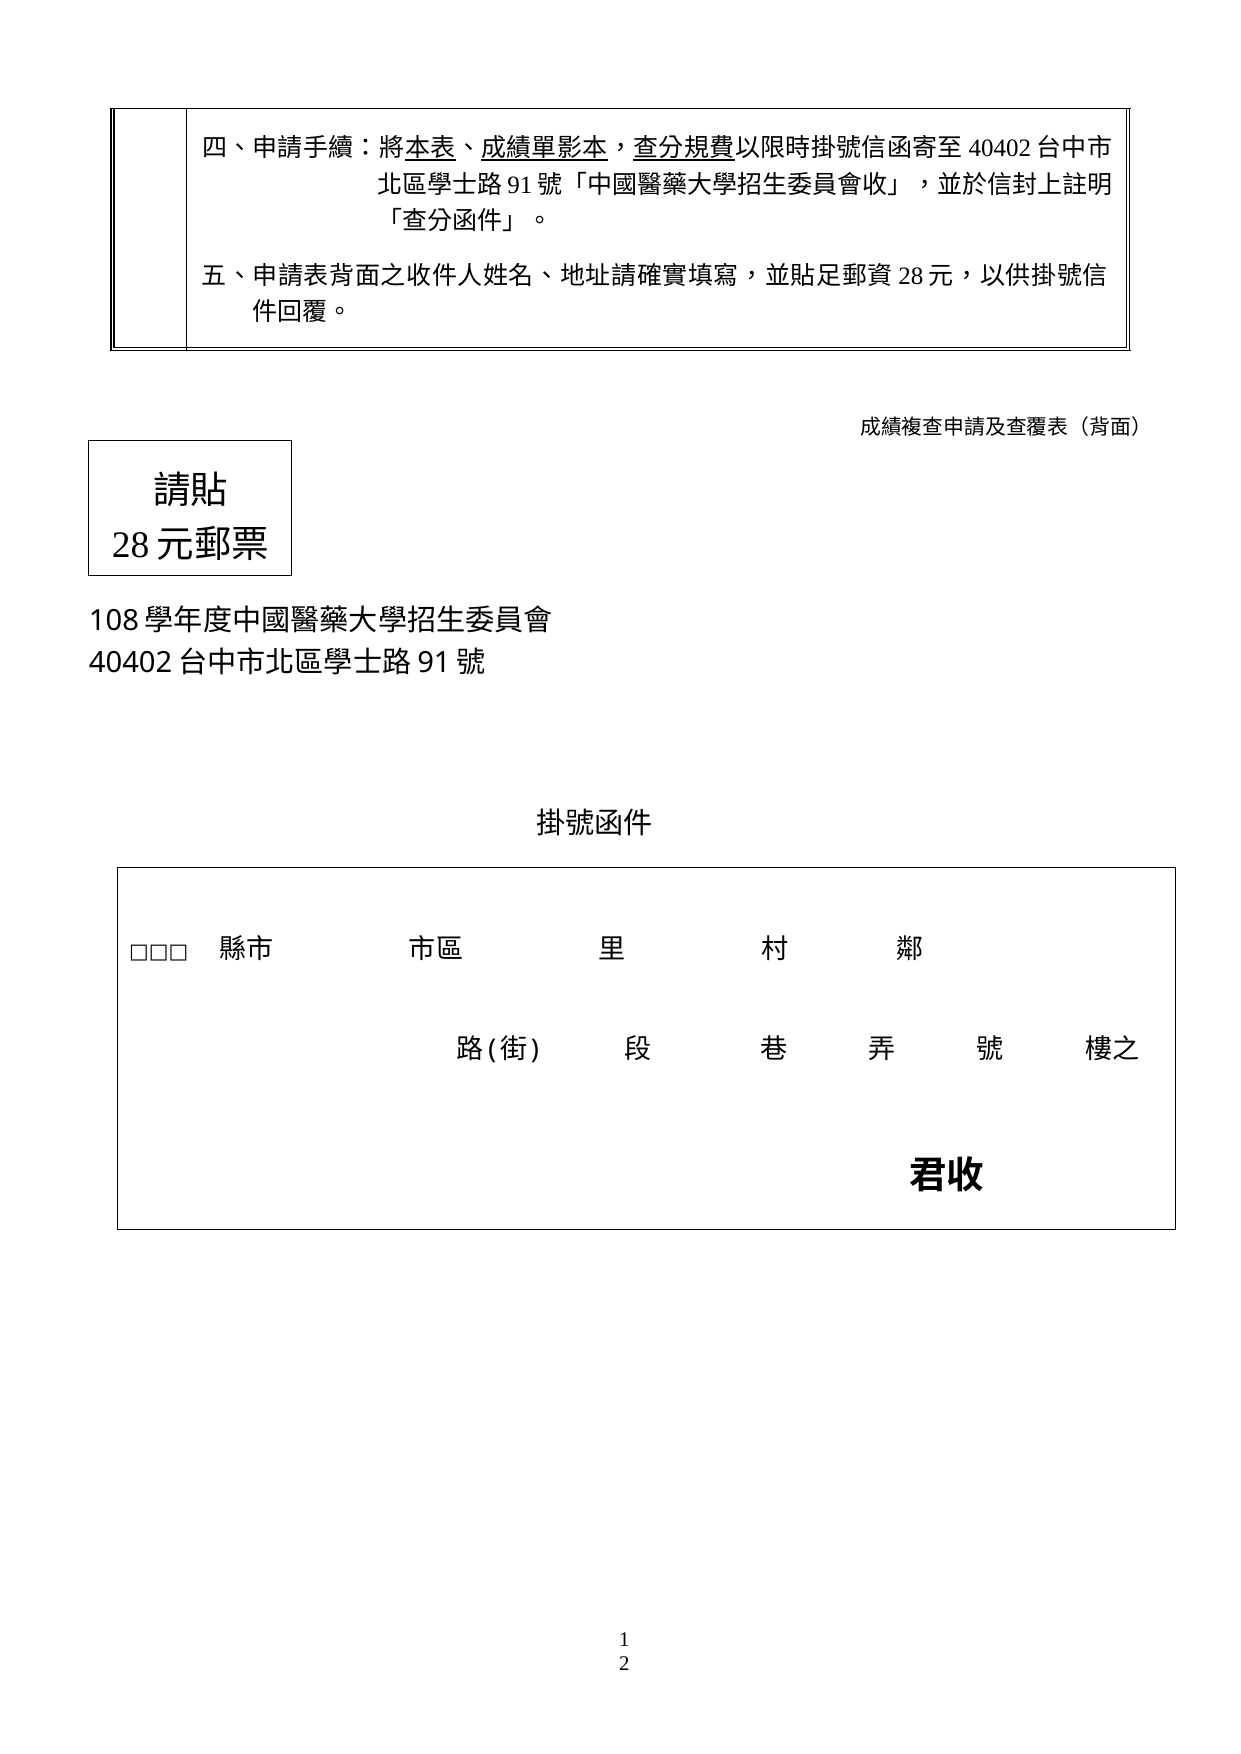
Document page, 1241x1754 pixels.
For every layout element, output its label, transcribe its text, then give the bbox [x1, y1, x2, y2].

table_cell [115, 109, 186, 347]
text 108學年度中國醫藥大學招生委員會 [89, 576, 1152, 638]
table_header 請貼 28元郵票 [89, 441, 291, 574]
text 40402台中市北區學士路91號 [89, 638, 1152, 681]
table_header □□□ 縣市 市區 里 村 鄰 路(街) 段 巷 弄 號 樓之 君收 [118, 868, 1175, 1228]
text 成績複查申請及查覆表（背面） [89, 410, 1152, 440]
table_cell 四、申請手續：將本表、成績單影本，查分規費以限時掛號信函寄至40402台中市北區學士路91號「中國醫藥大學招生委員會收」，並於信封上註明「查分函件」。 五、申請表背面之收件人姓名、地址請確實填寫，並貼足郵資28元，以供掛號信件回覆。 [187, 109, 1126, 347]
text 掛號函件 [89, 799, 1152, 842]
